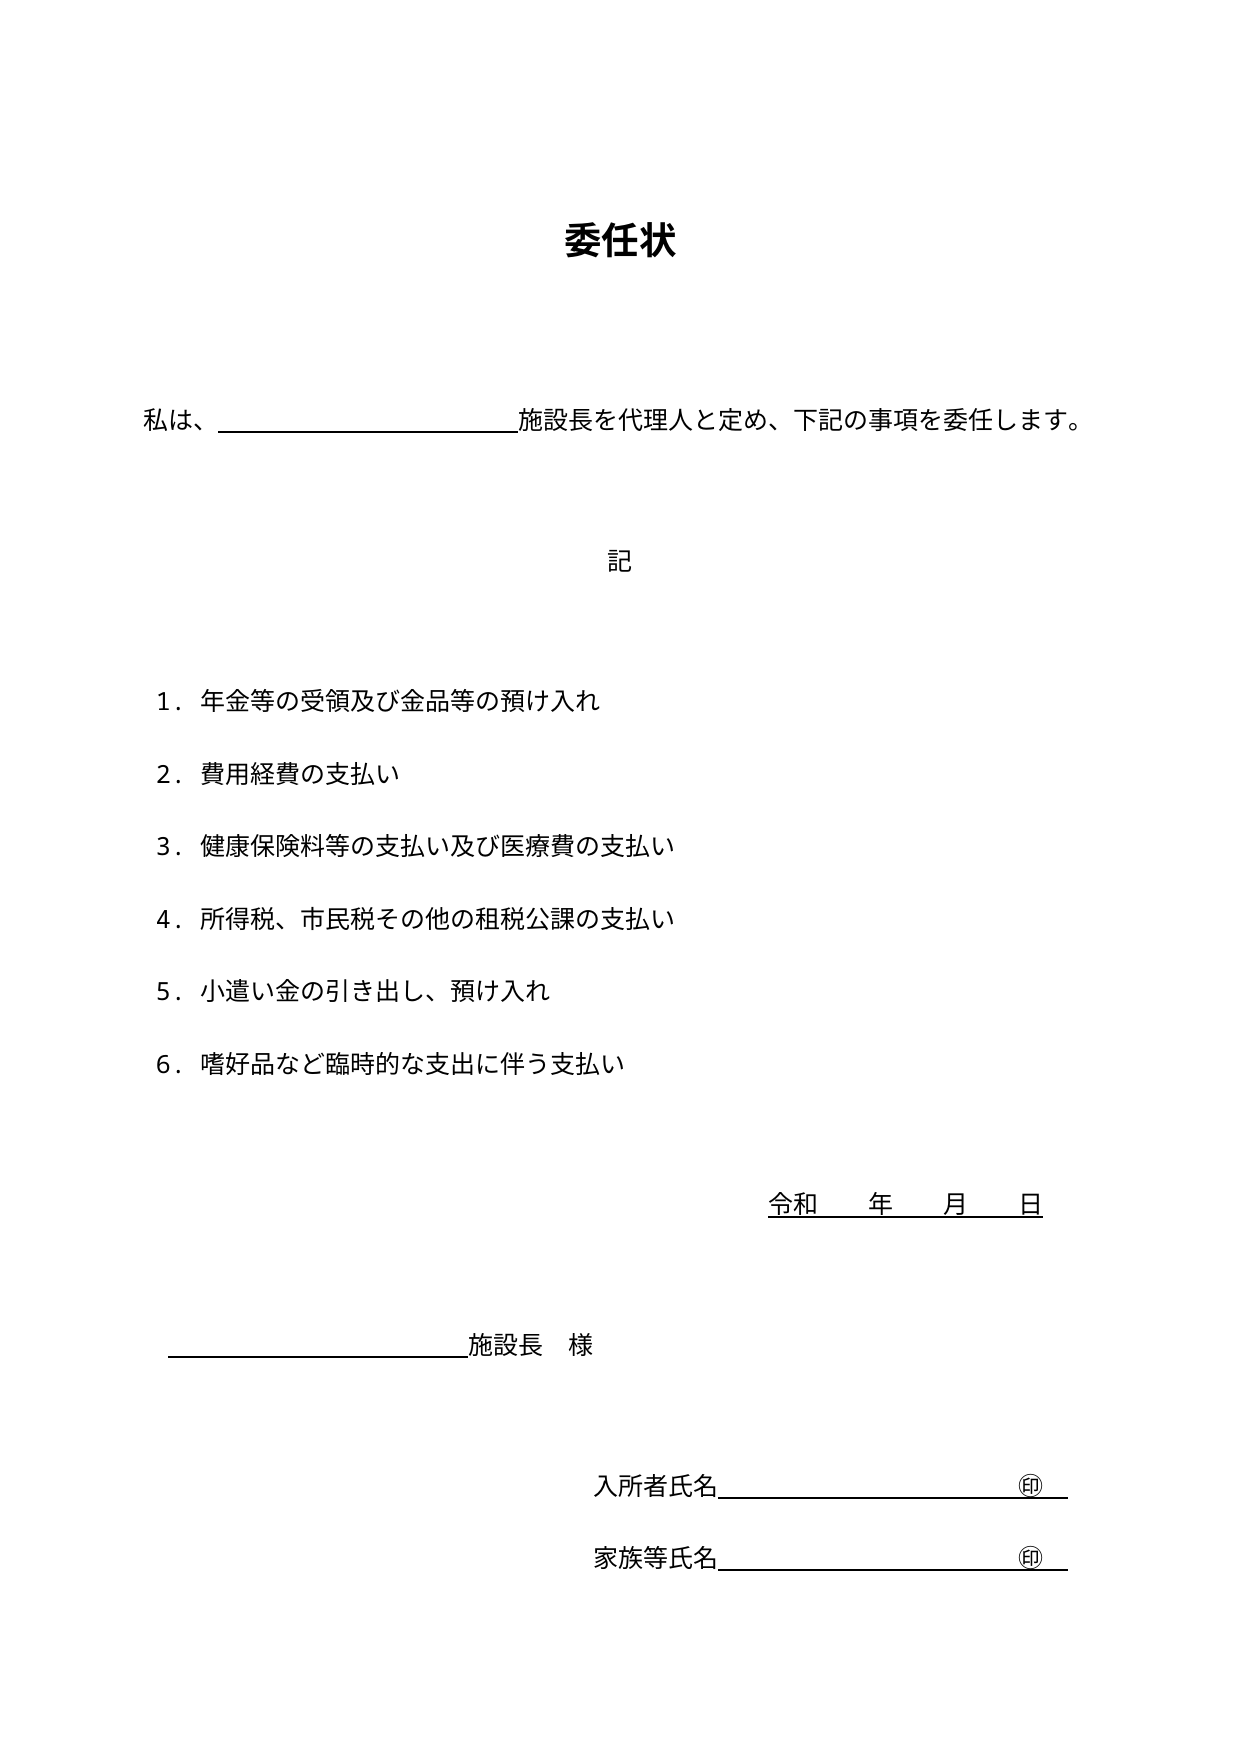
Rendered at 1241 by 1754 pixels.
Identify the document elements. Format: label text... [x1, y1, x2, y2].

list 小遣い金の引き出し、預け入れ [156, 972, 1122, 1008]
text 施設長 様 [118, 1325, 1122, 1362]
text 入所者氏名 ㊞ [118, 1466, 1122, 1502]
list 年金等の受領及び金品等の預け入れ [156, 682, 1122, 718]
text 私は、 施設長を代理人と定め、下記の事項を委任します。 [118, 400, 1122, 437]
list 健康保険料等の支払い及び医療費の支払い [156, 827, 1122, 863]
title 委任状 [118, 211, 1122, 266]
text 家族等氏名 ㊞ [118, 1538, 1122, 1575]
text 令和 年 月 日 [118, 1185, 1122, 1221]
list 費用経費の支払い [156, 754, 1122, 790]
list 嗜好品など臨時的な支出に伴う支払い [156, 1044, 1122, 1080]
list 所得税、市民税その他の租税公課の支払い [156, 899, 1122, 935]
text 記 [118, 541, 1122, 577]
